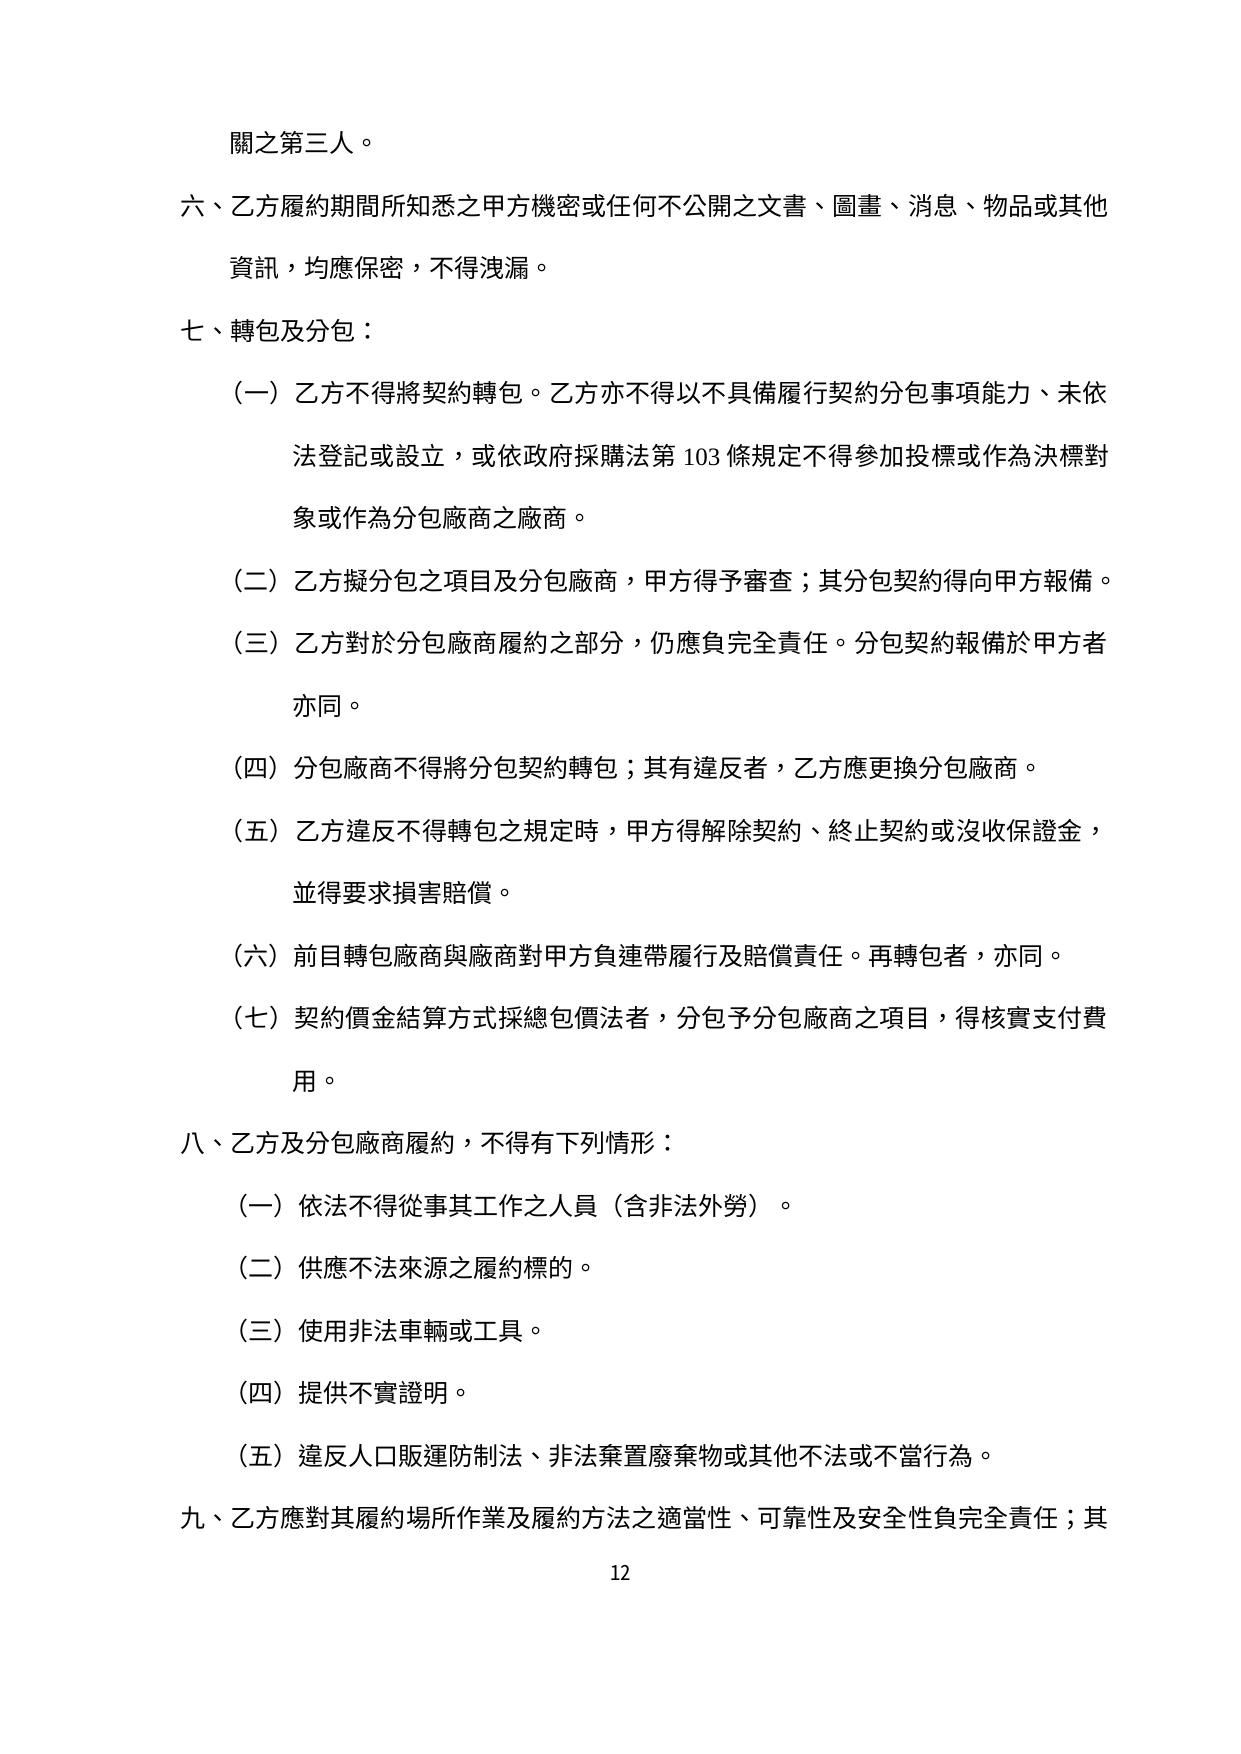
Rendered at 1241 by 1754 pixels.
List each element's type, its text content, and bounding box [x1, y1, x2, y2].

text （四）分包廠商不得將分包契約轉包；其有違反者，乙方應更換分包廠商。 [218, 725, 1110, 788]
text 關之第三人。 [180, 100, 1110, 163]
text （三）乙方對於分包廠商履約之部分，仍應負完全責任。分包契約報備於甲方者亦同。 [218, 600, 1110, 725]
text 六、乙方履約期間所知悉之甲方機密或任何不公開之文書、圖畫、消息、物品或其他資訊，均應保密，不得洩漏。 [180, 163, 1110, 288]
text （一）乙方不得將契約轉包。乙方亦不得以不具備履行契約分包事項能力、未依法登記或設立，或依政府採購法第103條規定不得參加投標或作為決標對象或作為分包廠商之廠商。 [218, 350, 1110, 538]
text （二）供應不法來源之履約標的。 [130, 1225, 1110, 1288]
text （六）前目轉包廠商與廠商對甲方負連帶履行及賠償責任。再轉包者，亦同。 [218, 913, 1110, 975]
text 九、乙方應對其履約場所作業及履約方法之適當性、可靠性及安全性負完全責任；其 [180, 1475, 1110, 1538]
text （二）乙方擬分包之項目及分包廠商，甲方得予審查；其分包契約得向甲方報備。 [218, 538, 1110, 600]
text （一）依法不得從事其工作之人員（含非法外勞）。 [174, 1163, 1110, 1225]
text （三）使用非法車輛或工具。 [130, 1288, 1110, 1350]
text （五）乙方違反不得轉包之規定時，甲方得解除契約、終止契約或沒收保證金，並得要求損害賠償。 [219, 788, 1110, 913]
text 八、乙方及分包廠商履約，不得有下列情形： [130, 1100, 1110, 1163]
text （五）違反人口販運防制法、非法棄置廢棄物或其他不法或不當行為。 [130, 1413, 1110, 1475]
text 七、轉包及分包： [130, 288, 1110, 350]
text （四）提供不實證明。 [130, 1350, 1110, 1413]
text （七）契約價金結算方式採總包價法者，分包予分包廠商之項目，得核實支付費用。 [218, 975, 1110, 1100]
